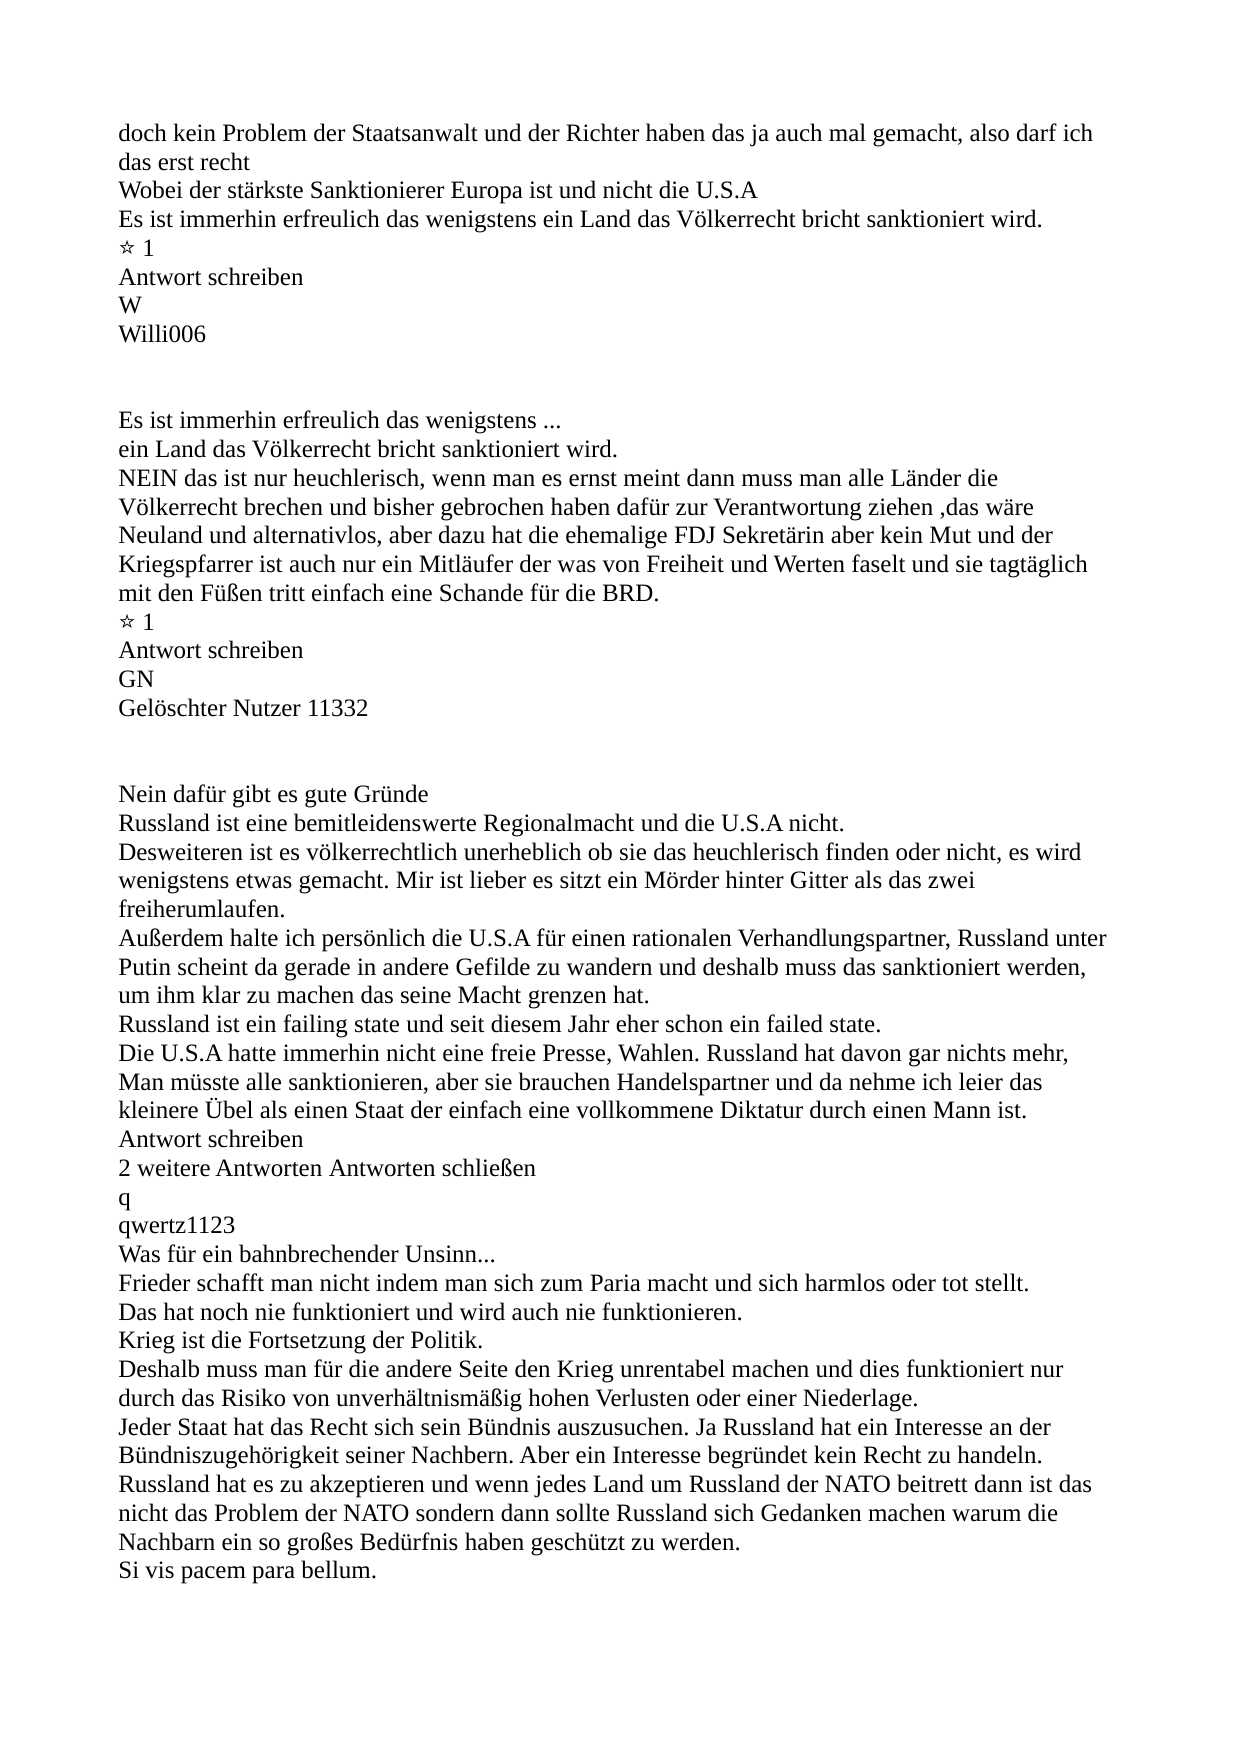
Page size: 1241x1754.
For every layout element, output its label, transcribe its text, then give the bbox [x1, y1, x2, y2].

text qwertz1123 [118, 1211, 1122, 1239]
text GN [118, 664, 1122, 693]
text Krieg ist die Fortsetzung der Politik. Deshalb muss man für die andere Seite den Krieg unrentabel machen und dies funktioniert nur durch das Risiko von unverhältnismäßig hohen Verlusten oder einer Niederlage. [118, 1326, 1122, 1412]
text Nein dafür gibt es gute Gründe [118, 779, 1122, 808]
text W [118, 291, 1122, 319]
text Es ist immerhin erfreulich das wenigstens ein Land das Völkerrecht bricht sanktioniert wird. [118, 204, 1122, 233]
text Was für ein bahnbrechender Unsinn... [118, 1239, 1122, 1268]
text Antwort schreiben [118, 262, 1122, 291]
text Es ist immerhin erfreulich das wenigstens ... [118, 406, 1122, 434]
text Wobei der stärkste Sanktionierer Europa ist und nicht die U.S.A [118, 176, 1122, 204]
text Willi006 [118, 319, 1122, 348]
text Frieder schafft man nicht indem man sich zum Paria macht und sich harmlos oder tot stellt. Das hat noch nie funktioniert und wird auch nie funktionieren. [118, 1268, 1122, 1326]
text ⭐️ 1 [118, 233, 1122, 262]
text q [118, 1182, 1122, 1211]
text 2 weitere Antworten Antworten schließen [118, 1153, 1122, 1182]
text Antwort schreiben [118, 1124, 1122, 1153]
text Gelöschter Nutzer 11332 [118, 693, 1122, 722]
text doch kein Problem der Staatsanwalt und der Richter haben das ja auch mal gemacht, also darf ich das erst recht [118, 118, 1122, 176]
text ein Land das Völkerrecht bricht sanktioniert wird. NEIN das ist nur heuchlerisch, wenn man es ernst meint dann muss man alle Länder die Völkerrecht brechen und bisher gebrochen haben dafür zur Verantwortung ziehen ,das wäre Neuland und alternativlos, aber dazu hat die ehemalige FDJ Sekretärin aber kein Mut und der Kriegspfarrer ist auch nur ein Mitläufer der was von Freiheit und Werten faselt und sie tagtäglich mit den Füßen tritt einfach eine Schande für die BRD. [118, 434, 1122, 607]
text Desweiteren ist es völkerrechtlich unerheblich ob sie das heuchlerisch finden oder nicht, es wird wenigstens etwas gemacht. Mir ist lieber es sitzt ein Mörder hinter Gitter als das zwei freiherumlaufen. [118, 837, 1122, 923]
text ⭐️ 1 [118, 607, 1122, 636]
text Russland ist eine bemitleidenswerte Regionalmacht und die U.S.A nicht. [118, 808, 1122, 837]
text Antwort schreiben [118, 636, 1122, 664]
text Außerdem halte ich persönlich die U.S.A für einen rationalen Verhandlungspartner, Russland unter Putin scheint da gerade in andere Gefilde zu wandern und deshalb muss das sanktioniert werden, um ihm klar zu machen das seine Macht grenzen hat. Russland ist ein failing state und seit diesem Jahr eher schon ein failed state. Die U.S.A hatte immerhin nicht eine freie Presse, Wahlen. Russland hat davon gar nichts mehr, Man müsste alle sanktionieren, aber sie brauchen Handelspartner und da nehme ich leier das kleinere Übel als einen Staat der einfach eine vollkommene Diktatur durch einen Mann ist. [118, 923, 1122, 1124]
text Jeder Staat hat das Recht sich sein Bündnis auszusuchen. Ja Russland hat ein Interesse an der Bündniszugehörigkeit seiner Nachbern. Aber ein Interesse begründet kein Recht zu handeln. Russland hat es zu akzeptieren und wenn jedes Land um Russland der NATO beitrett dann ist das nicht das Problem der NATO sondern dann sollte Russland sich Gedanken machen warum die Nachbarn ein so großes Bedürfnis haben geschützt zu werden. [118, 1412, 1122, 1556]
text Si vis pacem para bellum. [118, 1556, 1122, 1584]
